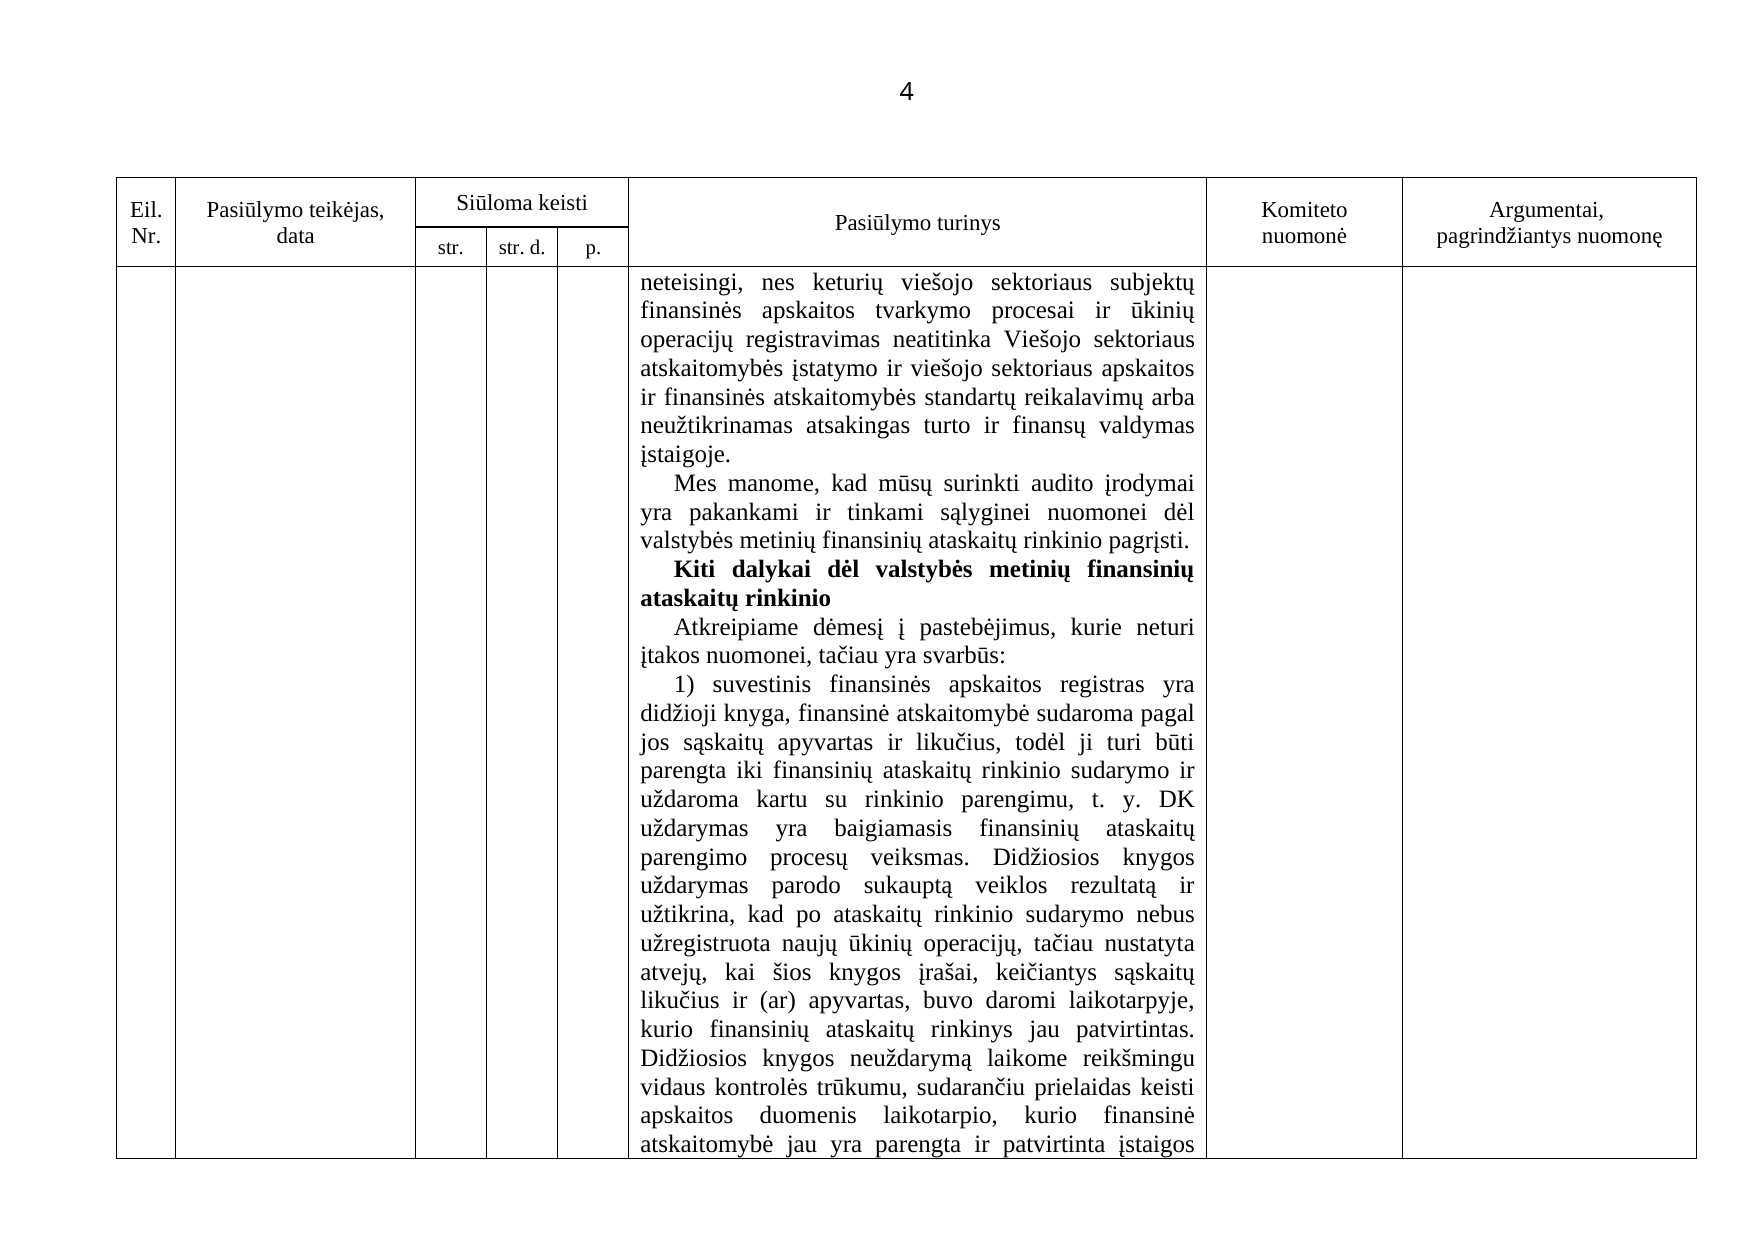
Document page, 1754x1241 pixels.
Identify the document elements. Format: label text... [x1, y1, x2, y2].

table_cell neteisingi, nes keturių viešojo sektoriaus subjektų finansinės apskaitos tvarkymo procesai ir ūkinių operacijų registravimas neatitinka Viešojo sektoriaus atskaitomybės įstatymo ir viešojo sektoriaus apskaitos ir finansinės atskaitomybės standartų reikalavimų arba neužtikrinamas atsakingas turto ir finansų valdymas įstaigoje. Mes manome, kad mūsų surinkti audito įrodymai yra pakankami ir tinkami sąlyginei nuomonei dėl valstybės metinių finansinių ataskaitų rinkinio pagrįsti. Kiti dalykai dėl valstybės metinių finansinių ataskaitų rinkinio Atkreipiame dėmesį į pastebėjimus, kurie neturi įtakos nuomonei, tačiau yra svarbūs: 1) suvestinis finansinės apskaitos registras yra didžioji knyga, finansinė atskaitomybė sudaroma pagal jos sąskaitų apyvartas ir likučius, todėl ji turi būti parengta iki finansinių ataskaitų rinkinio sudarymo ir uždaroma kartu su rinkinio parengimu, t. y. DK uždarymas yra baigiamasis finansinių ataskaitų parengimo procesų veiksmas. Didžiosios knygos uždarymas parodo sukauptą veiklos rezultatą ir užtikrina, kad po ataskaitų rinkinio sudarymo nebus užregistruota naujų ūkinių operacijų, tačiau nustatyta atvejų, kai šios knygos įrašai, keičiantys sąskaitų likučius ir (ar) apyvartas, buvo daromi laikotarpyje, kurio finansinių ataskaitų rinkinys jau patvirtintas. Didžiosios knygos neuždarymą laikome reikšmingu vidaus kontrolės trūkumu, sudarančiu prielaidas keisti apskaitos duomenis laikotarpio, kurio finansinė atskaitomybė jau yra parengta ir patvirtinta įstaigos [629, 267, 1206, 1158]
table_cell [1207, 267, 1402, 1158]
table_header Komiteto nuomonė [1207, 178, 1402, 266]
table_cell str. [416, 228, 486, 266]
table_header Argumentai, pagrindžiantys nuomonę [1403, 178, 1696, 266]
table_cell [1403, 267, 1696, 1158]
table_header Eil. Nr. [117, 178, 175, 266]
table_cell p. [558, 228, 628, 266]
table_cell [176, 267, 415, 1158]
table_cell [487, 267, 557, 1158]
table_cell [117, 267, 175, 1158]
table_cell [558, 267, 628, 1158]
table_cell str. d. [487, 228, 557, 266]
table_cell [416, 267, 486, 1158]
table_header Pasiūlymo teikėjas, data [176, 178, 415, 266]
table_header Siūloma keisti [416, 178, 628, 226]
table_header Pasiūlymo turinys [629, 178, 1206, 266]
